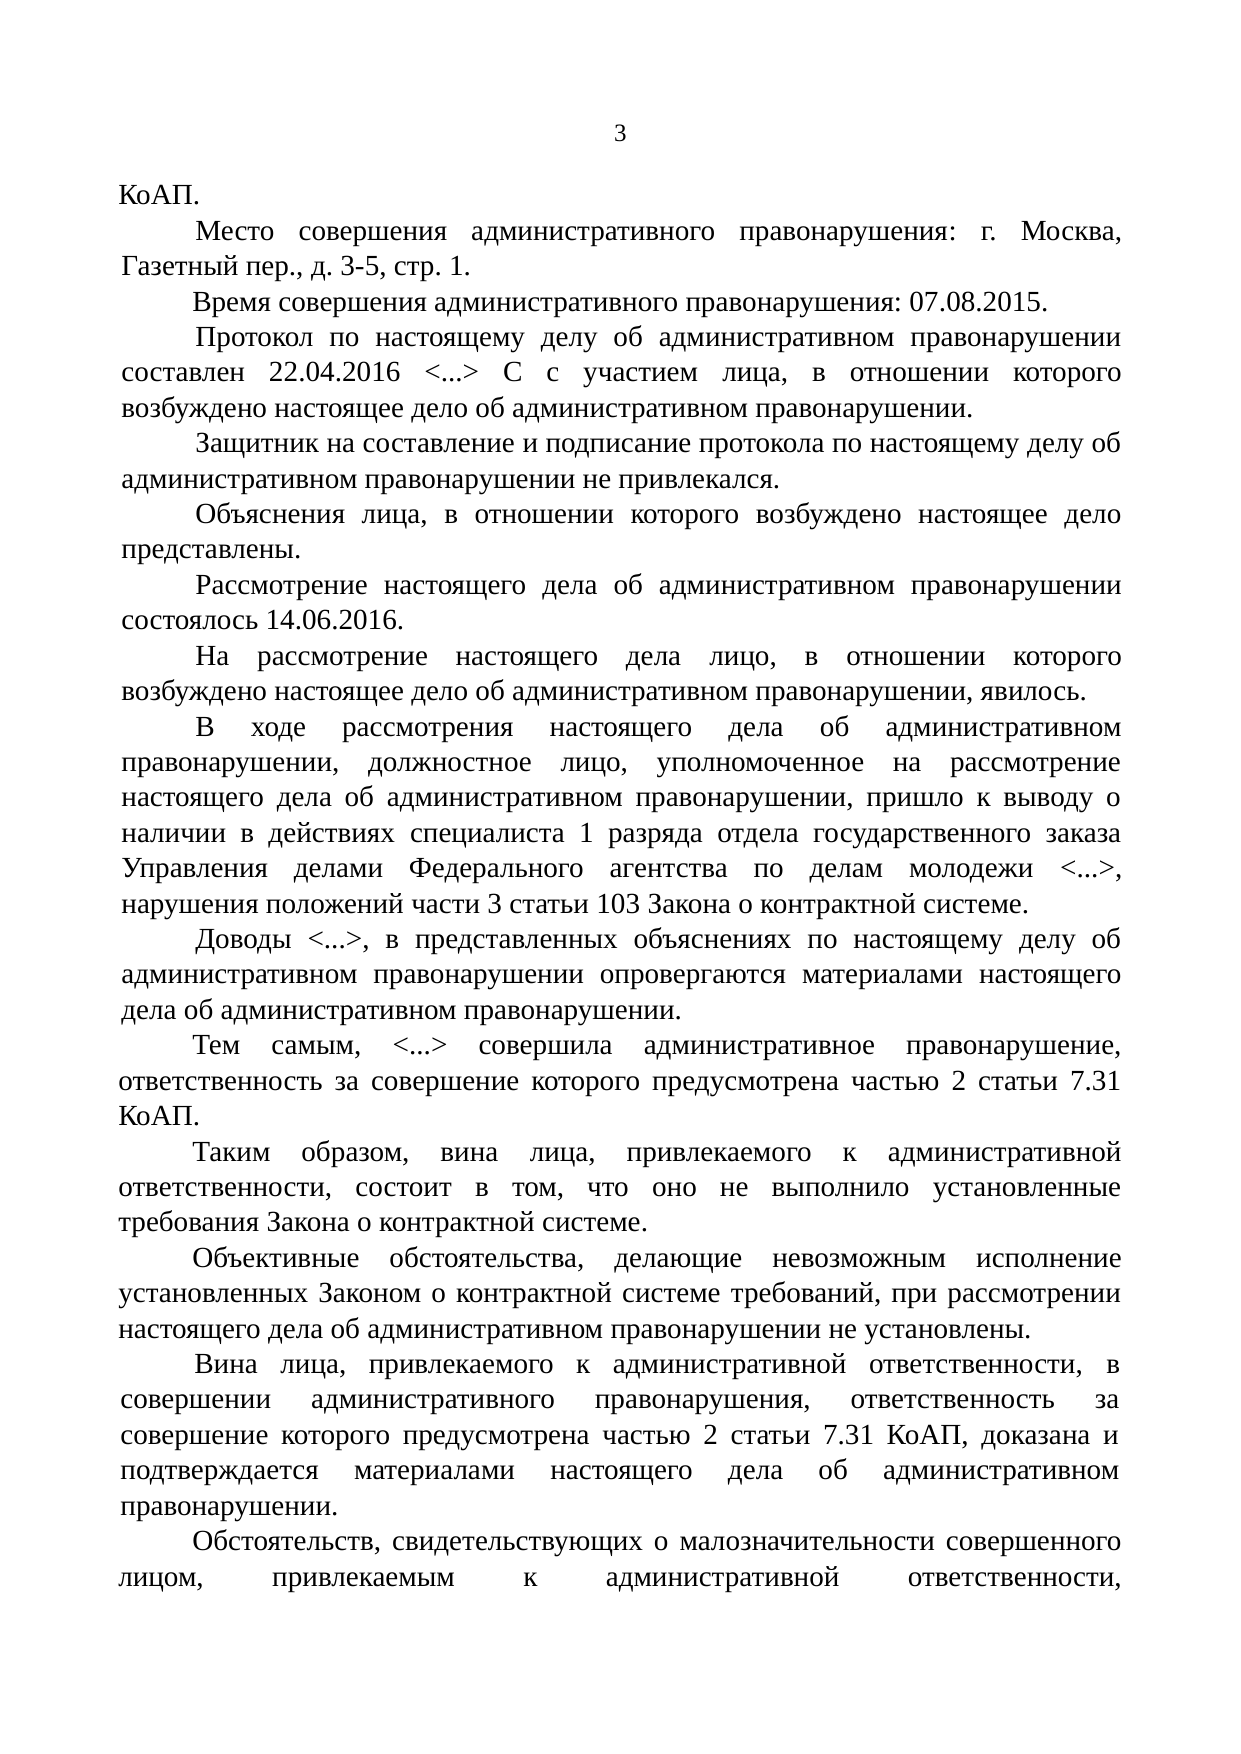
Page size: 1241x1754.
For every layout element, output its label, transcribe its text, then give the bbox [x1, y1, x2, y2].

text Объективные обстоятельства, делающие невозможным исполнение установленных Законом о контрактной системе требований, при рассмотрении настоящего дела об административном правонарушении не установлены. [118, 1239, 1122, 1345]
text Объяснения лица, в отношении которого возбуждено настоящее дело представлены. [121, 495, 1122, 566]
text Защитник на составление и подписание протокола по настоящему делу об административном правонарушении не привлекался. [121, 424, 1122, 495]
text В ходе рассмотрения настоящего дела об административном правонарушении, должностное лицо, уполномоченное на рассмотрение настоящего дела об административном правонарушении, пришло к выводу о наличии в действиях специалиста 1 разряда отдела государственного заказа Управления делами Федерального агентства по делам молодежи <...>, нарушения положений части 3 статьи 103 Закона о контрактной системе. [121, 708, 1122, 920]
text КоАП. [118, 176, 1122, 212]
text Обстоятельств, свидетельствующих о малозначительности совершенного лицом, привлекаемым к административной ответственности, [118, 1522, 1122, 1593]
text Вина лица, привлекаемого к административной ответственности, в совершении административного правонарушения, ответственность за совершение которого предусмотрена частью 2 статьи 7.31 КоАП, доказана и подтверждается материалами настоящего дела об административном правонарушении. [120, 1345, 1120, 1522]
text Таким образом, вина лица, привлекаемого к административной ответственности, состоит в том, что оно не выполнило установленные требования Закона о контрактной системе. [118, 1133, 1122, 1239]
text Рассмотрение настоящего дела об административном правонарушении состоялось 14.06.2016. [121, 566, 1122, 637]
text Протокол по настоящему делу об административном правонарушении составлен 22.04.2016 <...> С с участием лица, в отношении которого возбуждено настоящее дело об административном правонарушении. [121, 318, 1122, 424]
text Место совершения административного правонарушения: г. Москва, Газетный пер., д. 3-5, стр. 1. [121, 212, 1122, 283]
text Время совершения административного правонарушения: 07.08.2015. [118, 283, 1122, 318]
text На рассмотрение настоящего дела лицо, в отношении которого возбуждено настоящее дело об административном правонарушении, явилось. [121, 637, 1122, 708]
text Доводы <...>, в представленных объяснениях по настоящему делу об административном правонарушении опровергаются материалами настоящего дела об административном правонарушении. [121, 920, 1122, 1026]
text Тем самым, <...> совершила административное правонарушение, ответственность за совершение которого предусмотрена частью 2 статьи 7.31 КоАП. [118, 1026, 1122, 1133]
